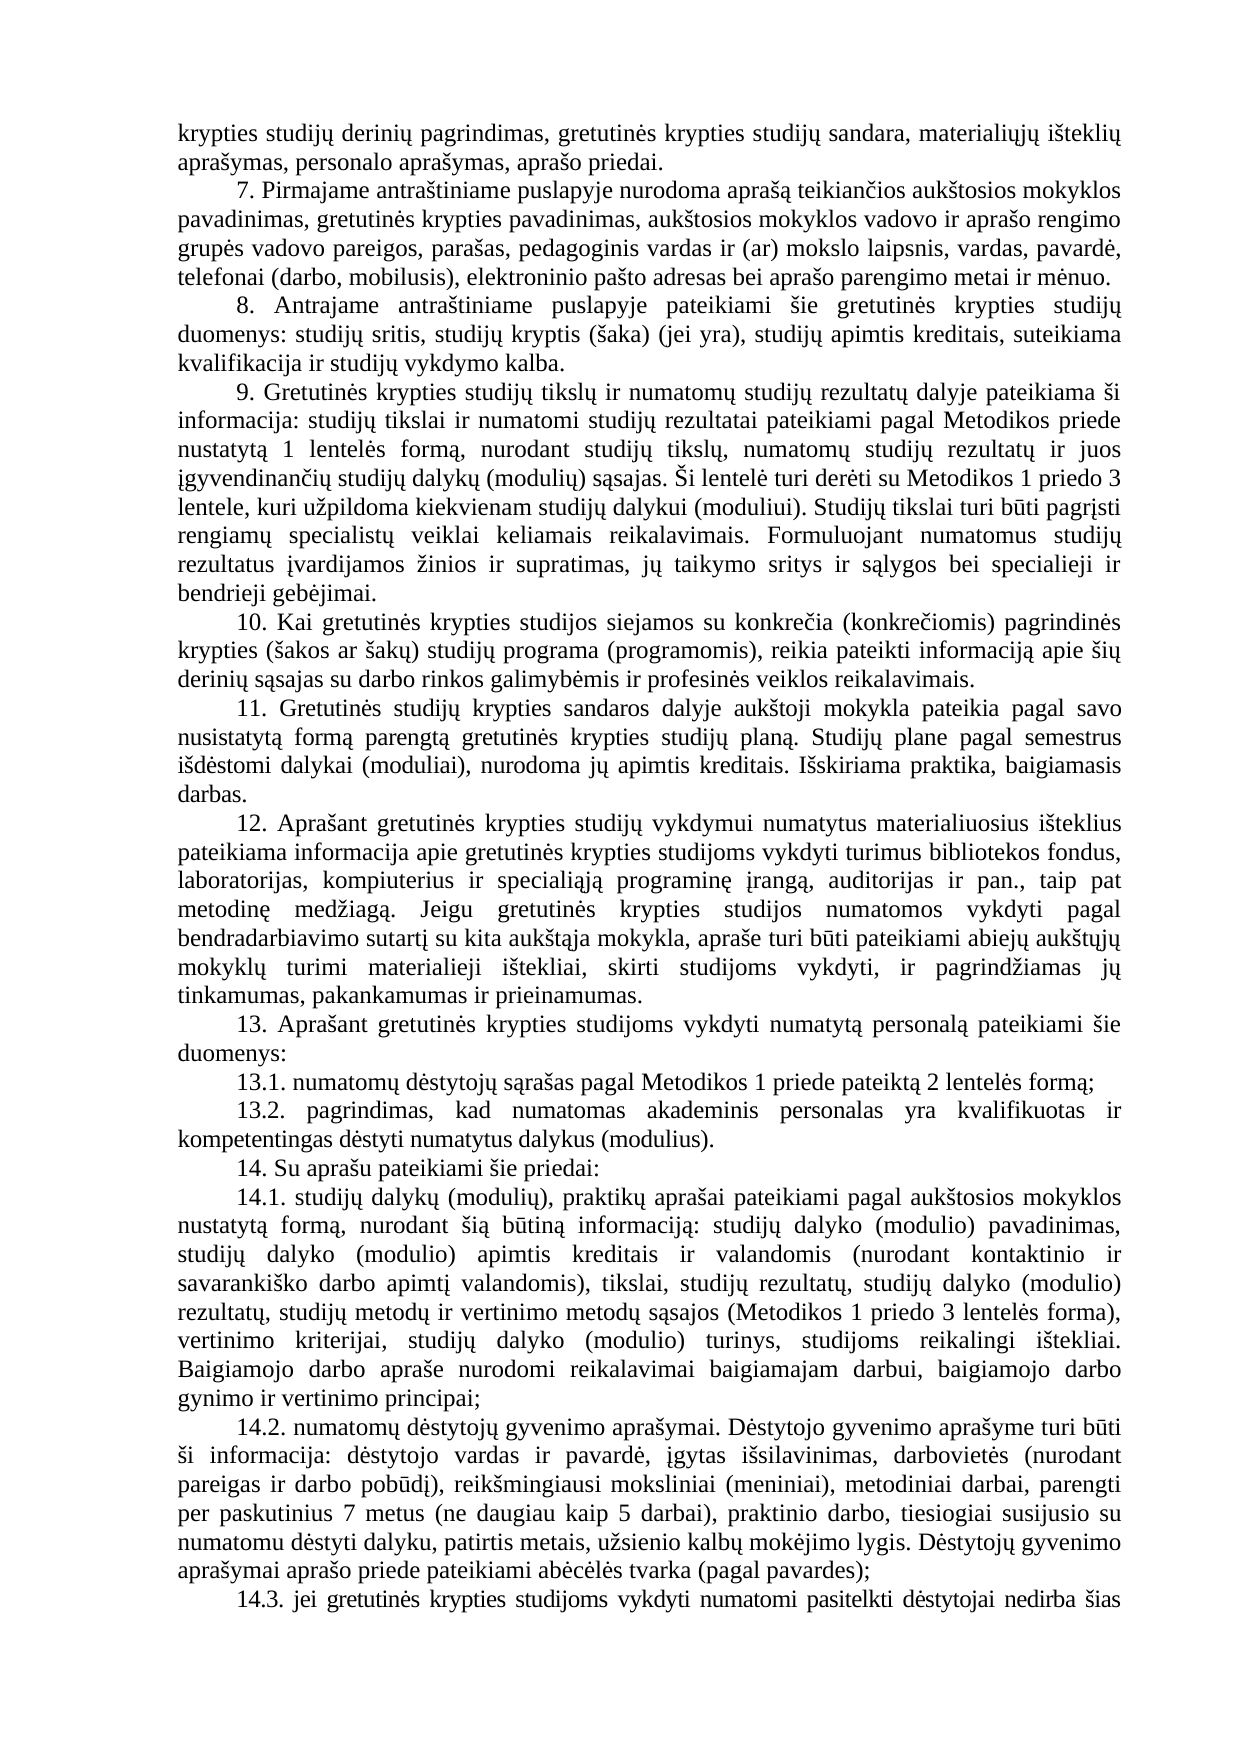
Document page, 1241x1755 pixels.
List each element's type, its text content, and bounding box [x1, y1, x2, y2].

text 13. Aprašant gretutinės krypties studijoms vykdyti numatytą personalą pateikiami šie duomenys: [177, 1009, 1122, 1067]
text 13.2. pagrindimas, kad numatomas akademinis personalas yra kvalifikuotas ir kompetentingas dėstyti numatytus dalykus (modulius). [177, 1096, 1122, 1153]
text 9. Gretutinės krypties studijų tikslų ir numatomų studijų rezultatų dalyje pateikiama ši informacija: studijų tikslai ir numatomi studijų rezultatai pateikiami pagal Metodikos priede nustatytą 1 lentelės formą, nurodant studijų tikslų, numatomų studijų rezultatų ir juos įgyvendinančių studijų dalykų (modulių) sąsajas. Ši lentelė turi derėti su Metodikos 1 priedo 3 lentele, kuri užpildoma kiekvienam studijų dalykui (moduliui). Studijų tikslai turi būti pagrįsti rengiamų specialistų veiklai keliamais reikalavimais. Formuluojant numatomus studijų rezultatus įvardijamos žinios ir supratimas, jų taikymo sritys ir sąlygos bei specialieji ir bendrieji gebėjimai. [177, 377, 1122, 607]
text 14.1. studijų dalykų (modulių), praktikų aprašai pateikiami pagal aukštosios mokyklos nustatytą formą, nurodant šią būtiną informaciją: studijų dalyko (modulio) pavadinimas, studijų dalyko (modulio) apimtis kreditais ir valandomis (nurodant kontaktinio ir savarankiško darbo apimtį valandomis), tikslai, studijų rezultatų, studijų dalyko (modulio) rezultatų, studijų metodų ir vertinimo metodų sąsajos (Metodikos 1 priedo 3 lentelės forma), vertinimo kriterijai, studijų dalyko (modulio) turinys, studijoms reikalingi ištekliai. Baigiamojo darbo apraše nurodomi reikalavimai baigiamajam darbui, baigiamojo darbo gynimo ir vertinimo principai; [177, 1182, 1122, 1412]
text 12. Aprašant gretutinės krypties studijų vykdymui numatytus materialiuosius išteklius pateikiama informacija apie gretutinės krypties studijoms vykdyti turimus bibliotekos fondus, laboratorijas, kompiuterius ir specialiąją programinę įrangą, auditorijas ir pan., taip pat metodinę medžiagą. Jeigu gretutinės krypties studijos numatomos vykdyti pagal bendradarbiavimo sutartį su kita aukštąja mokykla, apraše turi būti pateikiami abiejų aukštųjų mokyklų turimi materialieji ištekliai, skirti studijoms vykdyti, ir pagrindžiamas jų tinkamumas, pakankamumas ir prieinamumas. [177, 808, 1122, 1009]
text 10. Kai gretutinės krypties studijos siejamos su konkrečia (konkrečiomis) pagrindinės krypties (šakos ar šakų) studijų programa (programomis), reikia pateikti informaciją apie šių derinių sąsajas su darbo rinkos galimybėmis ir profesinės veiklos reikalavimais. [177, 607, 1122, 693]
text 7. Pirmajame antraštiniame puslapyje nurodoma aprašą teikiančios aukštosios mokyklos pavadinimas, gretutinės krypties pavadinimas, aukštosios mokyklos vadovo ir aprašo rengimo grupės vadovo pareigos, parašas, pedagoginis vardas ir (ar) mokslo laipsnis, vardas, pavardė, telefonai (darbo, mobilusis), elektroninio pašto adresas bei aprašo parengimo metai ir mėnuo. [177, 176, 1122, 291]
text 14.3. jei gretutinės krypties studijoms vykdyti numatomi pasitelkti dėstytojai nedirba šias [177, 1584, 1122, 1613]
text 14. Su aprašu pateikiami šie priedai: [177, 1153, 1122, 1182]
text 13.1. numatomų dėstytojų sąrašas pagal Metodikos 1 priede pateiktą 2 lentelės formą; [177, 1067, 1122, 1096]
text krypties studijų derinių pagrindimas, gretutinės krypties studijų sandara, materialiųjų išteklių aprašymas, personalo aprašymas, aprašo priedai. [177, 118, 1122, 176]
text 8. Antrajame antraštiniame puslapyje pateikiami šie gretutinės krypties studijų duomenys: studijų sritis, studijų kryptis (šaka) (jei yra), studijų apimtis kreditais, suteikiama kvalifikacija ir studijų vykdymo kalba. [177, 291, 1122, 377]
text 11. Gretutinės studijų krypties sandaros dalyje aukštoji mokykla pateikia pagal savo nusistatytą formą parengtą gretutinės krypties studijų planą. Studijų plane pagal semestrus išdėstomi dalykai (moduliai), nurodoma jų apimtis kreditais. Išskiriama praktika, baigiamasis darbas. [177, 693, 1122, 808]
text 14.2. numatomų dėstytojų gyvenimo aprašymai. Dėstytojo gyvenimo aprašyme turi būti ši informacija: dėstytojo vardas ir pavardė, įgytas išsilavinimas, darbovietės (nurodant pareigas ir darbo pobūdį), reikšmingiausi moksliniai (meniniai), metodiniai darbai, parengti per paskutinius 7 metus (ne daugiau kaip 5 darbai), praktinio darbo, tiesiogiai susijusio su numatomu dėstyti dalyku, patirtis metais, užsienio kalbų mokėjimo lygis. Dėstytojų gyvenimo aprašymai aprašo priede pateikiami abėcėlės tvarka (pagal pavardes); [177, 1412, 1122, 1584]
